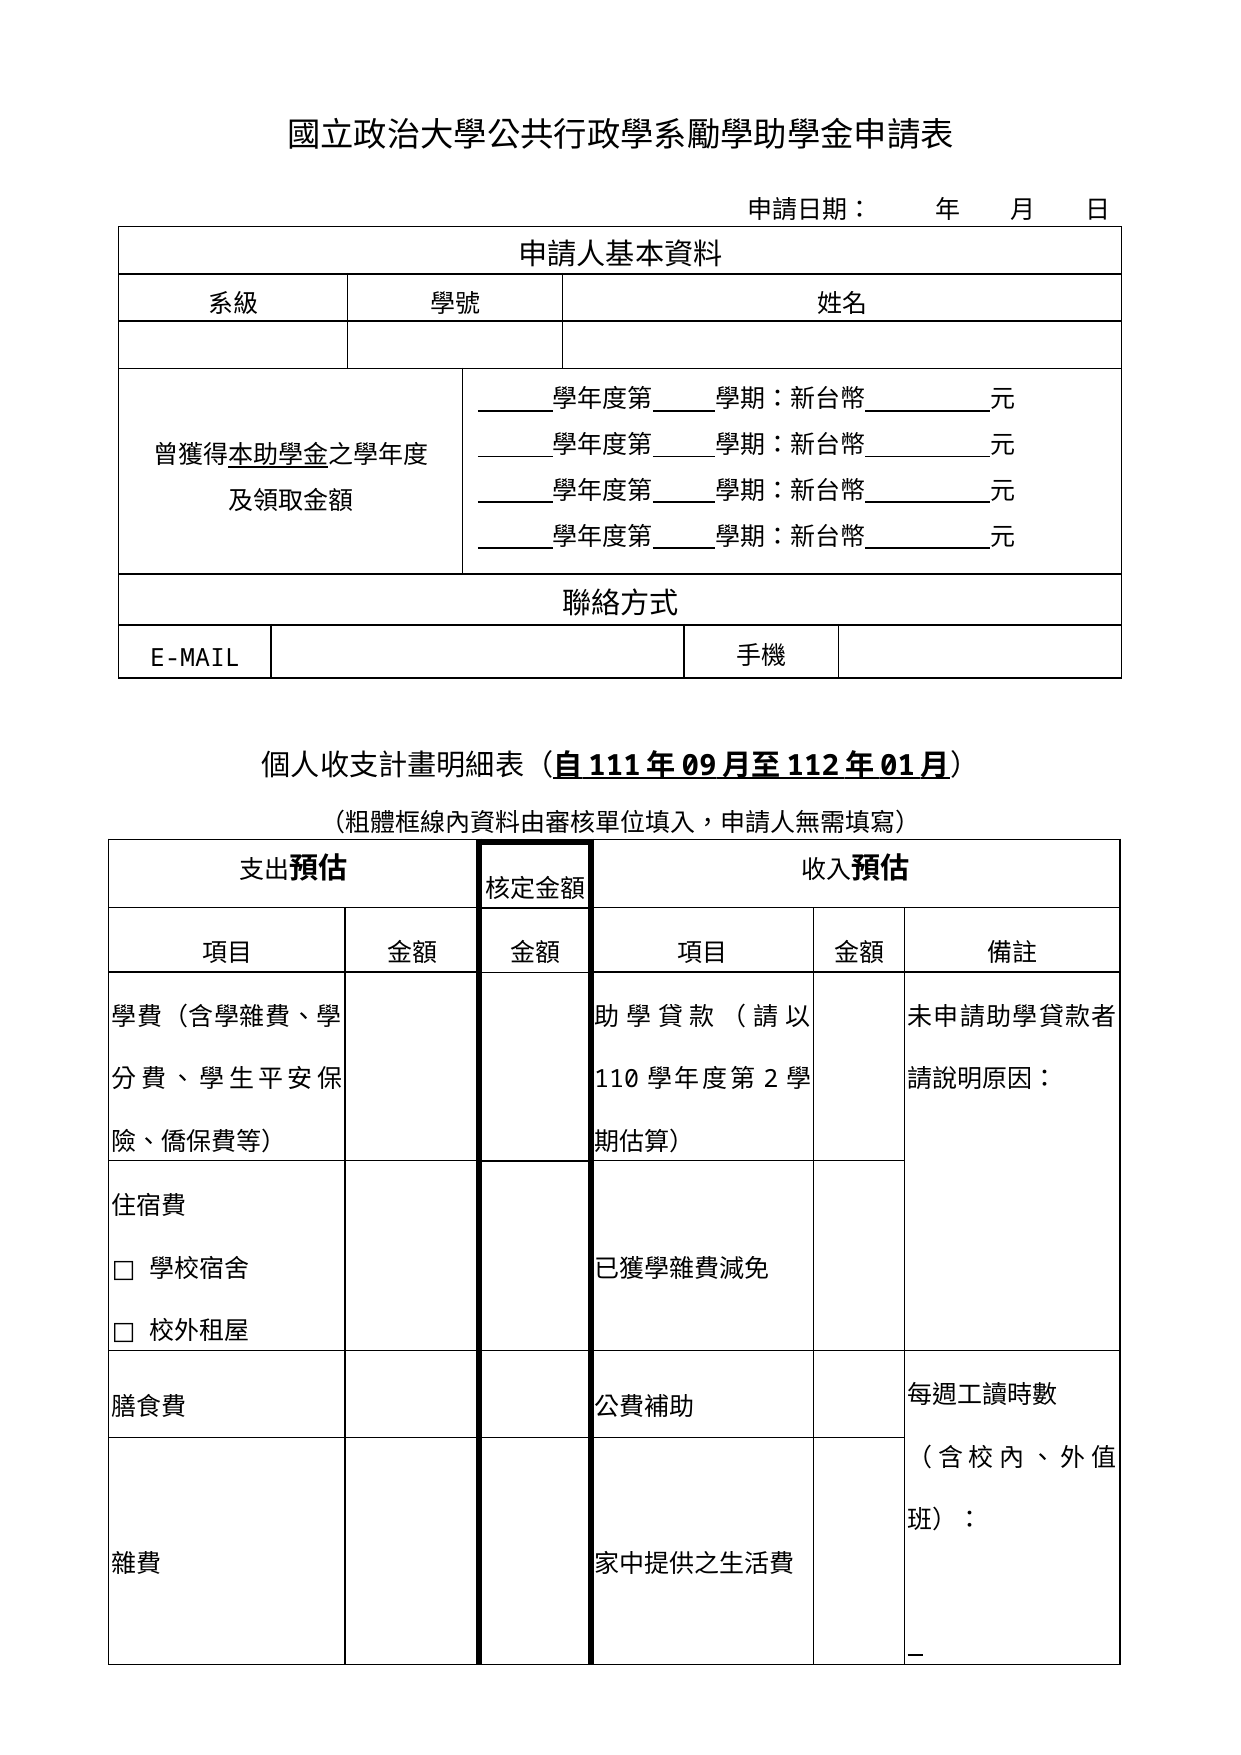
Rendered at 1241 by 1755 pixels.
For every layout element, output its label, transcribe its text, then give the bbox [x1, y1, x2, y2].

table_cell 系級 [119, 275, 347, 320]
table_cell [814, 1438, 904, 1663]
table_cell [346, 973, 476, 1160]
table_cell [1121, 1437, 1132, 1663]
table_cell 雜費 [109, 1438, 344, 1663]
table_cell [346, 1438, 476, 1663]
table_header 支出預估 [109, 840, 476, 907]
table_cell 學號 [348, 275, 562, 320]
table_cell [1121, 907, 1132, 971]
table_cell 公費補助 [594, 1351, 813, 1437]
table_cell 項目 [109, 908, 344, 971]
table_cell [563, 322, 1121, 368]
table_cell 金額 [346, 908, 476, 971]
table_cell [346, 1161, 476, 1349]
table_cell 金額 [814, 908, 904, 971]
table_header [1121, 839, 1132, 907]
table_header 核定金額 [482, 845, 588, 907]
table_cell [348, 322, 562, 368]
text 國立政治大學公共行政學系勵學助學金申請表 [148, 107, 1093, 156]
table_cell [1121, 1160, 1132, 1349]
table_cell [814, 973, 904, 1160]
table_cell 金額 [482, 909, 588, 971]
table_header 收入預估 [594, 840, 1119, 907]
table_cell [482, 973, 588, 1160]
table_cell 手機 [685, 626, 838, 677]
table_cell [839, 626, 1121, 677]
table_header 申請人基本資料 [119, 227, 1121, 273]
table_cell 每週工讀時數 （含校內、外值班）： [905, 1351, 1119, 1663]
table_cell [272, 626, 683, 677]
table_cell [482, 1351, 588, 1437]
table_cell [1121, 1350, 1132, 1437]
table_cell 學費（含學雜費、學分費、學生平安保險、僑保費等） [109, 973, 344, 1160]
table_cell [814, 1161, 904, 1349]
table_cell [119, 322, 347, 368]
table_cell 家中提供之生活費 [594, 1438, 813, 1663]
table_cell 姓名 [563, 275, 1121, 320]
table_cell 助學貸款（請以110學年度第2學期估算） [594, 973, 813, 1160]
table_cell [482, 1438, 588, 1663]
table_cell 未申請助學貸款者請說明原因： [905, 973, 1119, 1349]
table_cell 備註 [905, 908, 1119, 971]
table_cell 住宿費 學校宿舍 校外租屋 [109, 1161, 344, 1349]
table_cell 項目 [594, 908, 813, 971]
text 個人收支計畫明細表（自111年09月至112年01月） [148, 741, 1093, 783]
text （粗體框線內資料由審核單位填入，申請人無需填寫） [148, 802, 1093, 838]
table_cell [482, 1162, 588, 1349]
table_cell E-MAIL [119, 626, 270, 677]
table_cell 曾獲得本助學金之學年度 及領取金額 [119, 369, 462, 573]
text 申請日期： 年 月 日 [148, 190, 1164, 226]
table_cell [1121, 971, 1132, 1160]
table_cell 已獲學雜費減免 [594, 1161, 813, 1349]
table_cell 聯絡方式 [119, 575, 1121, 624]
table_cell [346, 1351, 476, 1437]
table_cell 膳食費 [109, 1351, 344, 1437]
table_cell 學年度第 學期：新台幣 元 學年度第 學期：新台幣 元 學年度第 學期：新台幣 元 學年度第 學期：新台幣 元 [463, 369, 1121, 573]
table_cell [814, 1351, 904, 1437]
